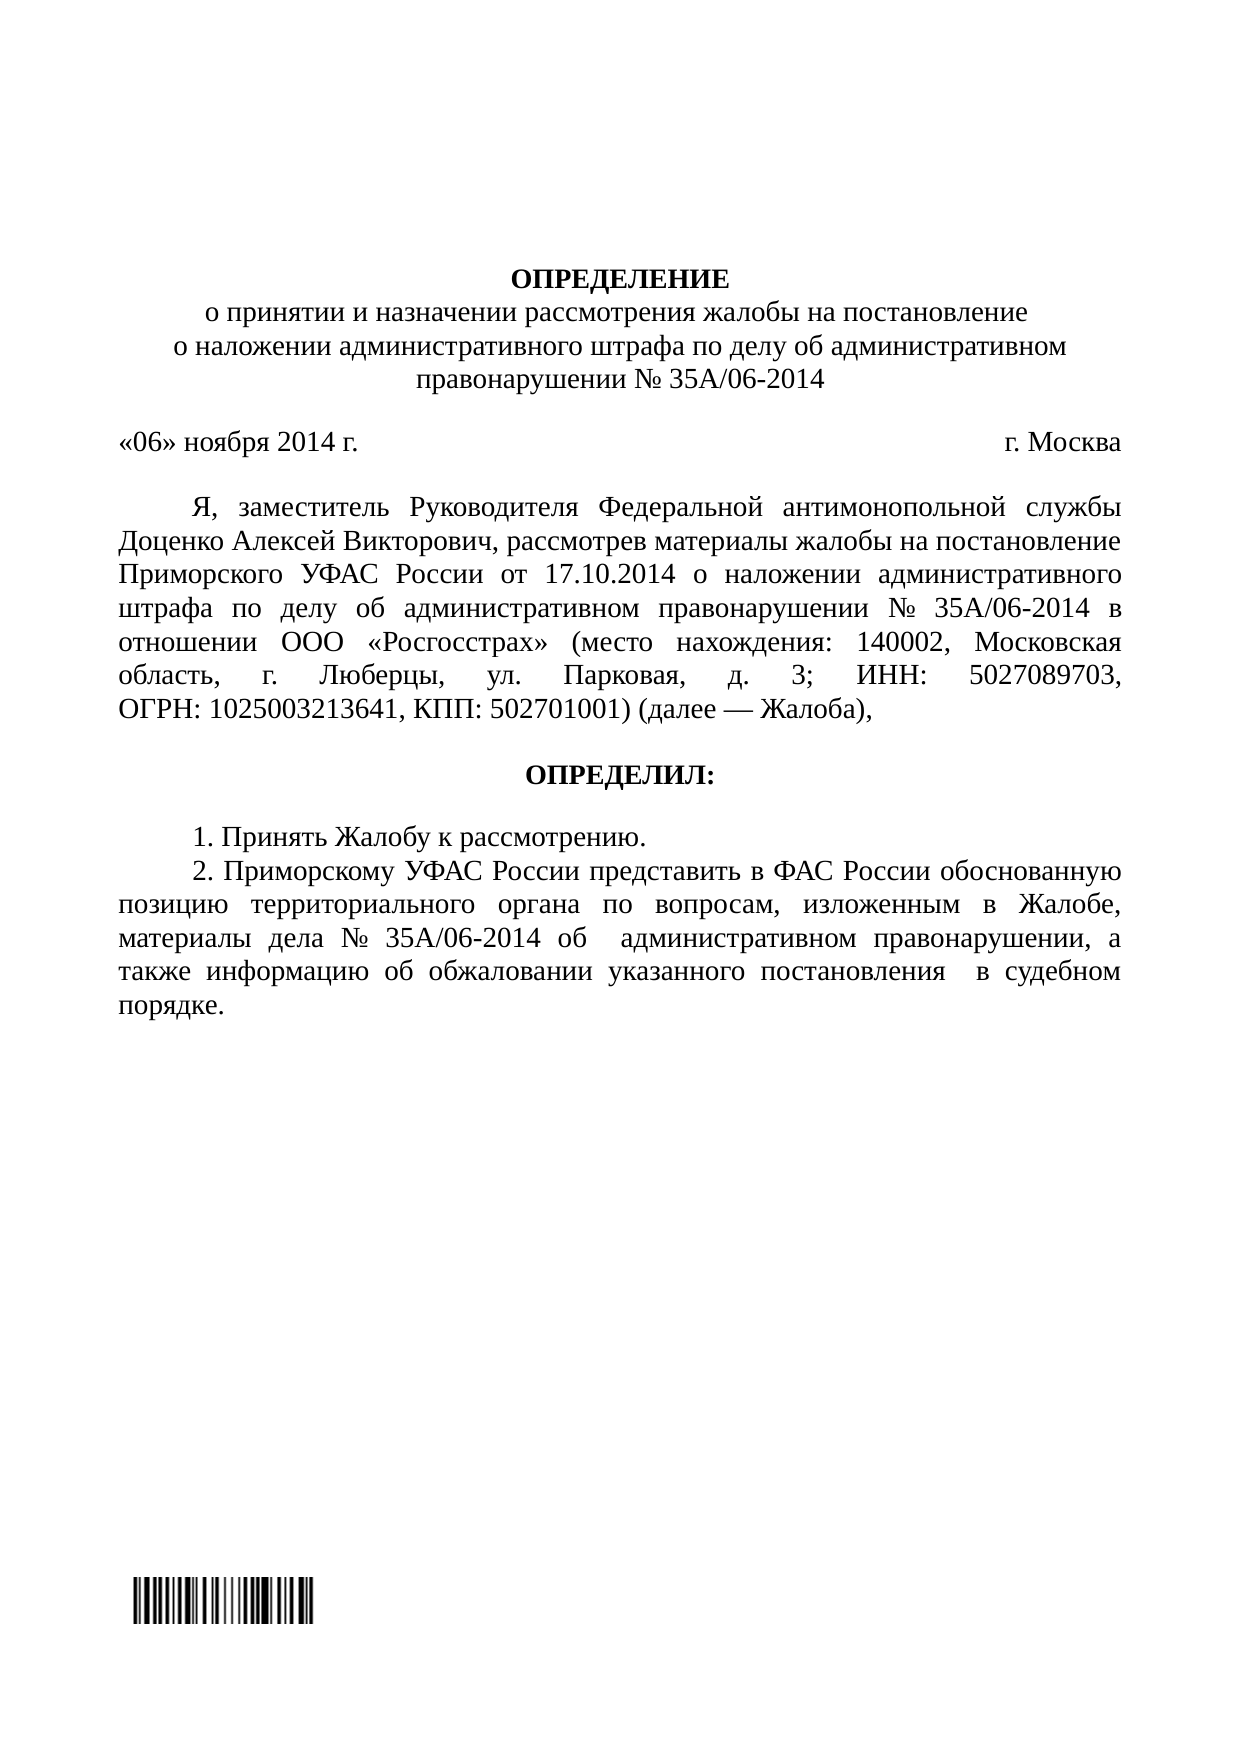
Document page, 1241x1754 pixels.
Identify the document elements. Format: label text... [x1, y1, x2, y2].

text ОПРЕДЕЛЕНИЕ [118, 262, 1122, 294]
text о наложении административного штрафа по делу об административном правонарушении № 35А/06-2014 [118, 328, 1122, 395]
text ОПРЕДЕЛИЛ: [118, 758, 1122, 790]
text «06» ноября 2014 г. г. Москва [118, 424, 1122, 457]
text 2. Приморскому УФАС России представить в ФАС России обоснованную позицию территориального органа по вопросам, изложенным в Жалобе, материалы дела № 35А/06-2014 об административном правонарушении, а также информацию об обжаловании указанного постановления в судебном порядке. [118, 853, 1122, 1020]
text Я, заместитель Руководителя Федеральной антимонопольной службы Доценко Алексей Викторович, рассмотрев материалы жалобы на постановление Приморского УФАС России от 17.10.2014 о наложении административного штрафа по делу об административном правонарушении № 35А/06-2014 в отношении ООО «Росгосстрах» (место нахождения: 140002, Московская область, г. Люберцы, ул. Парковая, д. 3; ИНН: 5027089703, ОГРН: 1025003213641, КПП: 502701001) (далее — Жалоба), [118, 489, 1122, 724]
text 1. Принять Жалобу к рассмотрению. [118, 819, 1122, 853]
picture [118, 1577, 331, 1624]
text о принятии и назначении рассмотрения жалобы на постановление [118, 294, 1122, 328]
